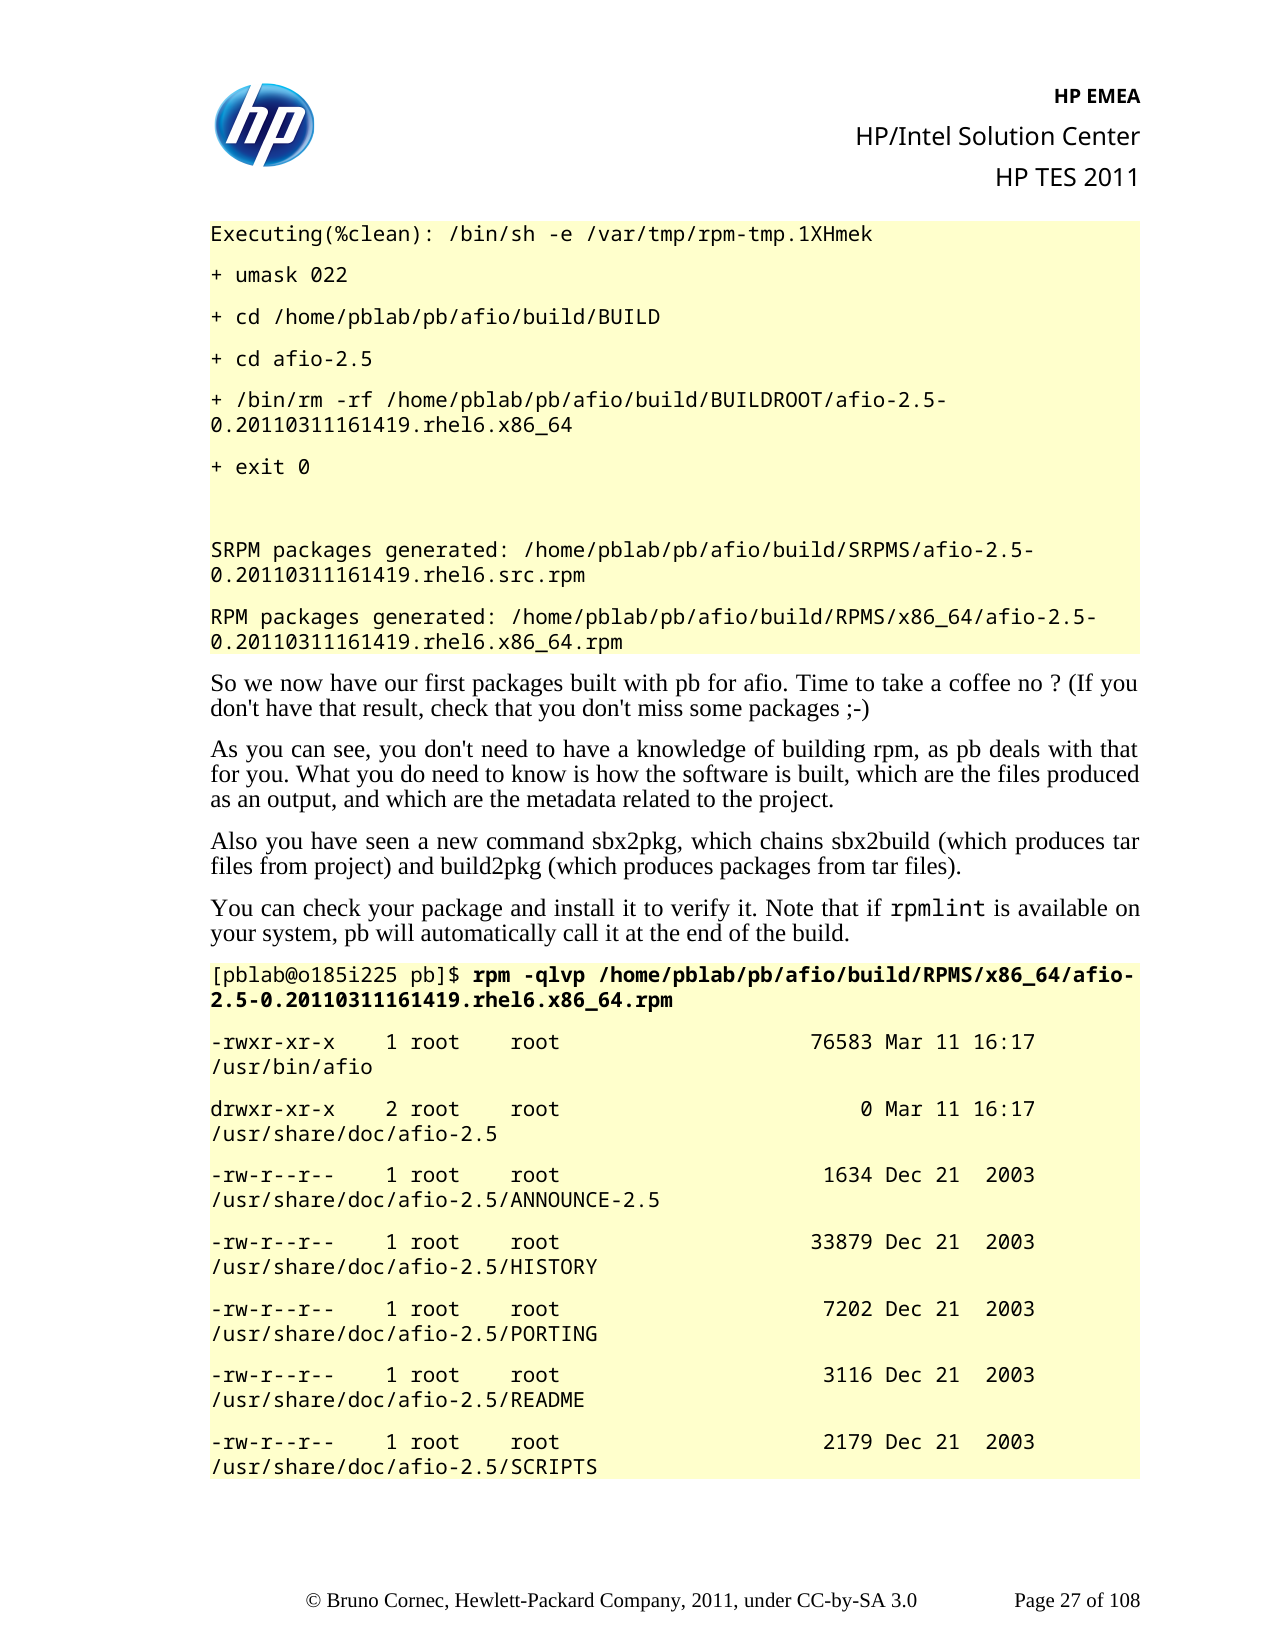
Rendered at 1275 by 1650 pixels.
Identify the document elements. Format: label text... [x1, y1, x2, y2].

text + /bin/rm -rf /home/pblab/pb/afio/build/BUILDROOT/afio-2.5-0.20110311161419.rhel6.x86_64 [210, 388, 1140, 438]
text + umask 022 [210, 263, 1140, 288]
text + cd /home/pblab/pb/afio/build/BUILD [210, 304, 1140, 329]
text SRPM packages generated: /home/pblab/pb/afio/build/SRPMS/afio-2.5-0.20110311161419.rhel6.src.rpm [210, 538, 1140, 588]
text -rw-r--r-- 1 root root 7202 Dec 21 2003 /usr/share/doc/afio-2.5/PORTING [210, 1296, 1140, 1346]
picture [214, 83, 315, 167]
text -rw-r--r-- 1 root root 33879 Dec 21 2003 /usr/share/doc/afio-2.5/HISTORY [210, 1229, 1140, 1279]
text -rw-r--r-- 1 root root 1634 Dec 21 2003 /usr/share/doc/afio-2.5/ANNOUNCE-2.5 [210, 1163, 1140, 1213]
text + cd afio-2.5 [210, 346, 1140, 371]
text Executing(%clean): /bin/sh -e /var/tmp/rpm-tmp.1XHmek [210, 221, 1140, 246]
text RPM packages generated: /home/pblab/pb/afio/build/RPMS/x86_64/afio-2.5-0.20110311161419.rhel6.x86_64.rpm [210, 604, 1140, 654]
text So we now have our first packages built with pb for afio. Time to take a coffee no ? (If you don't have that result, check that you don't miss some packages ;-) [210, 671, 1140, 721]
text + exit 0 [210, 454, 1140, 479]
text You can check your package and install it to verify it. Note that if rpmlint is available on your system, pb will automatically call it at the end of the build. [210, 896, 1140, 946]
text drwxr-xr-x 2 root root 0 Mar 11 16:17 /usr/share/doc/afio-2.5 [210, 1096, 1140, 1146]
text [pblab@o185i225 pb]$ rpm -qlvp /home/pblab/pb/afio/build/RPMS/x86_64/afio-2.5-0.20110311161419.rhel6.x86_64.rpm [210, 963, 1140, 1013]
text -rw-r--r-- 1 root root 3116 Dec 21 2003 /usr/share/doc/afio-2.5/README [210, 1363, 1140, 1413]
text -rwxr-xr-x 1 root root 76583 Mar 11 16:17 /usr/bin/afio [210, 1029, 1140, 1079]
text -rw-r--r-- 1 root root 2179 Dec 21 2003 /usr/share/doc/afio-2.5/SCRIPTS [210, 1429, 1140, 1479]
text As you can see, you don't need to have a knowledge of building rpm, as pb deals with that for you. What you do need to know is how the software is built, which are the files produced as an output, and which are the metadata related to the project. [210, 738, 1140, 813]
text Also you have seen a new command sbx2pkg, which chains sbx2build (which produces tar files from project) and build2pkg (which produces packages from tar files). [210, 829, 1140, 879]
